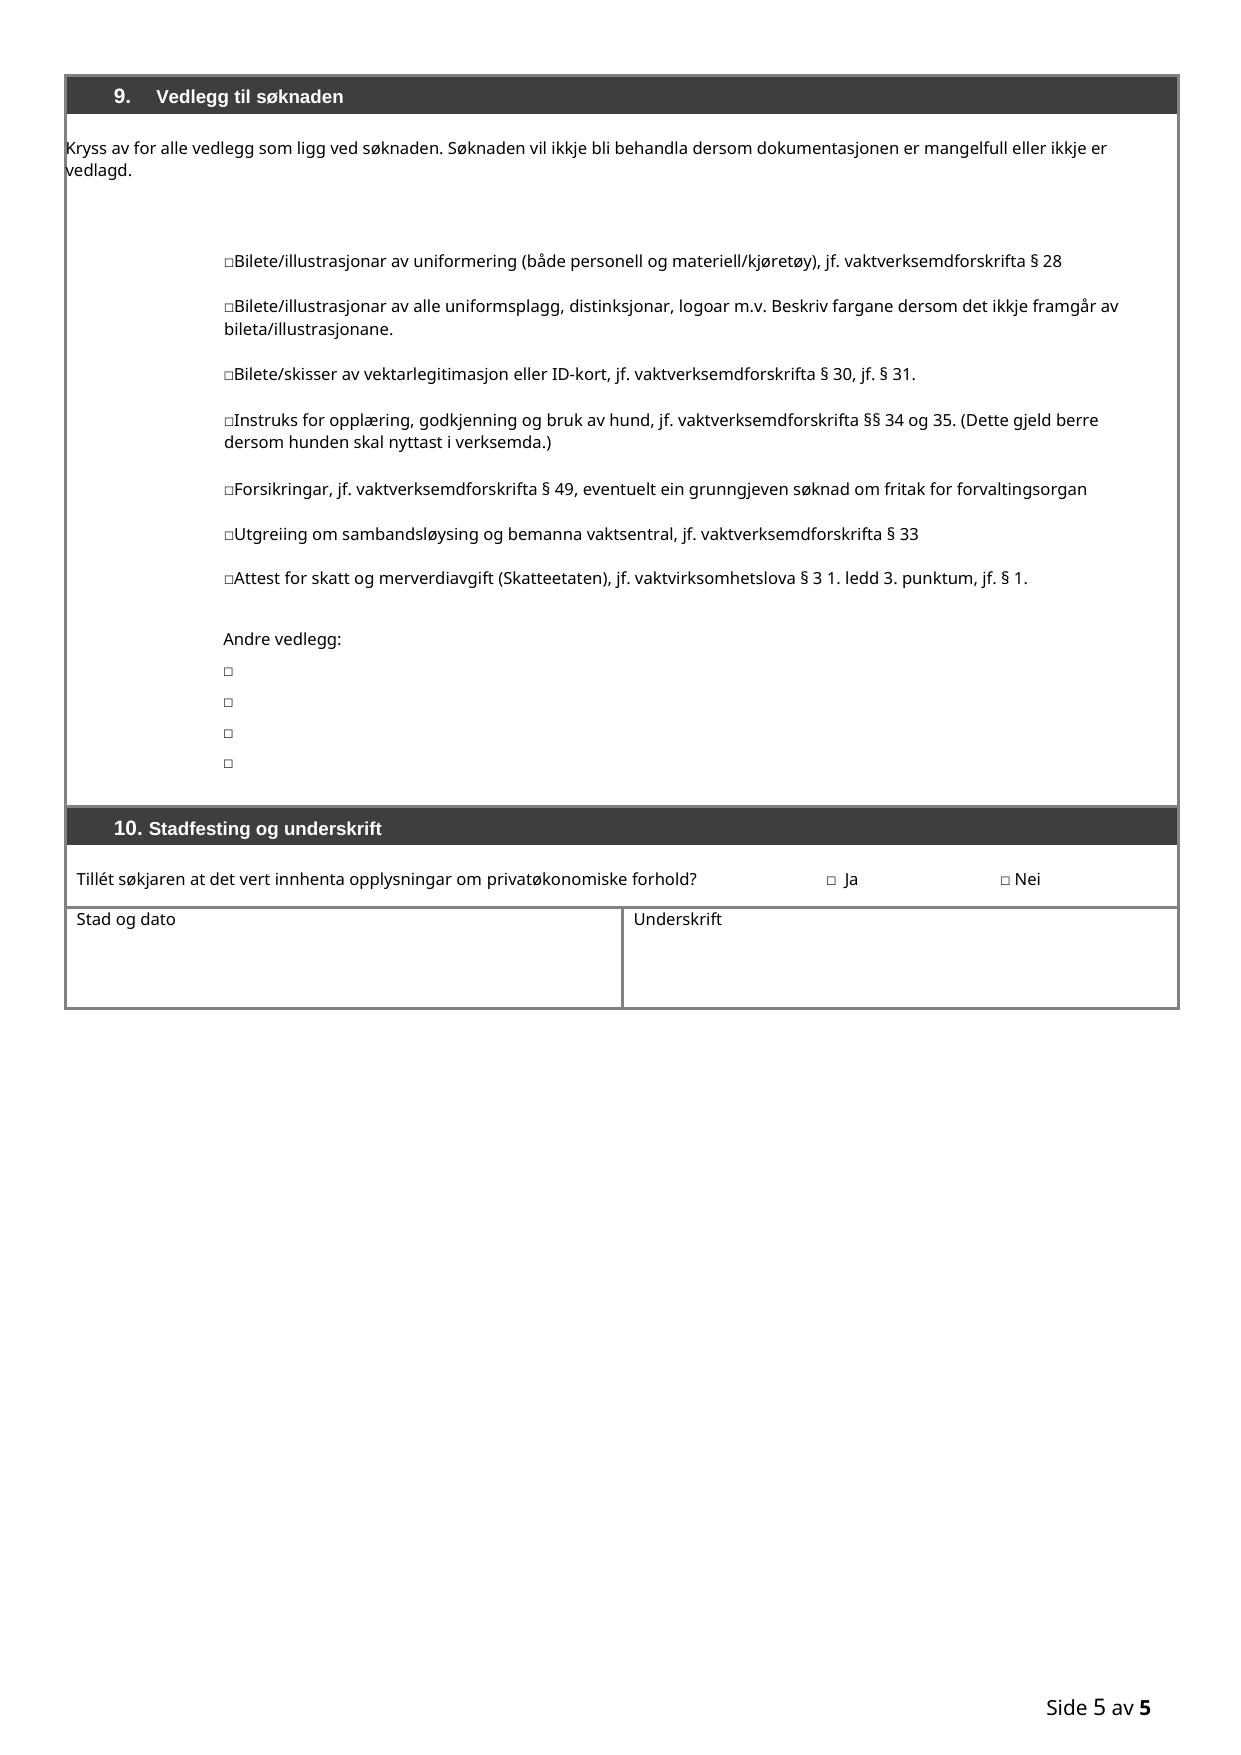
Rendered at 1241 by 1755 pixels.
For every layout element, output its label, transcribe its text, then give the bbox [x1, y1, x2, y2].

table_cell Tillét søkjaren at det vert innhenta opplysningar om privatøkonomiske forhold? ☐ Ja ☐ Nei [67, 845, 1177, 906]
table_cell Kryss av for alle vedlegg som ligg ved søknaden. Søknaden vil ikkje bli behandla dersom dokumentasjonen er mangelfull eller ikkje er vedlagd. ☐Bilete/illustrasjonar av uniformering (både personell og materiell/kjøretøy), jf. vaktverksemdforskrifta § 28 ☐Bilete/illustrasjonar av alle uniformsplagg, distinksjonar, logoar m.v. Beskriv fargane dersom det ikkje framgår av bileta/illustrasjonane. ☐Bilete/skisser av vektarlegitimasjon eller ID-kort, jf. vaktverksemdforskrifta § 30, jf. § 31. ☐Instruks for opplæring, godkjenning og bruk av hund, jf. vaktverksemdforskrifta §§ 34 og 35. (Dette gjeld berre dersom hunden skal nyttast i verksemda.) ☐Forsikringar, jf. vaktverksemdforskrifta § 49, eventuelt ein grunngjeven søknad om fritak for forvaltingsorgan ☐Utgreiing om sambandsløysing og bemanna vaktsentral, jf. vaktverksemdforskrifta § 33 ☐Attest for skatt og merverdiavgift (Skatteetaten), jf. vaktvirksomhetslova § 3 1. ledd 3. punktum, jf. § 1. Andre vedlegg: ☐ ☐ ☐ ☐ [67, 114, 1177, 805]
table_cell Stad og dato [67, 909, 621, 1007]
table_header 9. Vedlegg til søknaden [67, 77, 1177, 114]
table_cell 10. Stadfesting og underskrift [67, 808, 1177, 845]
table_cell Underskrift [624, 909, 1177, 1007]
